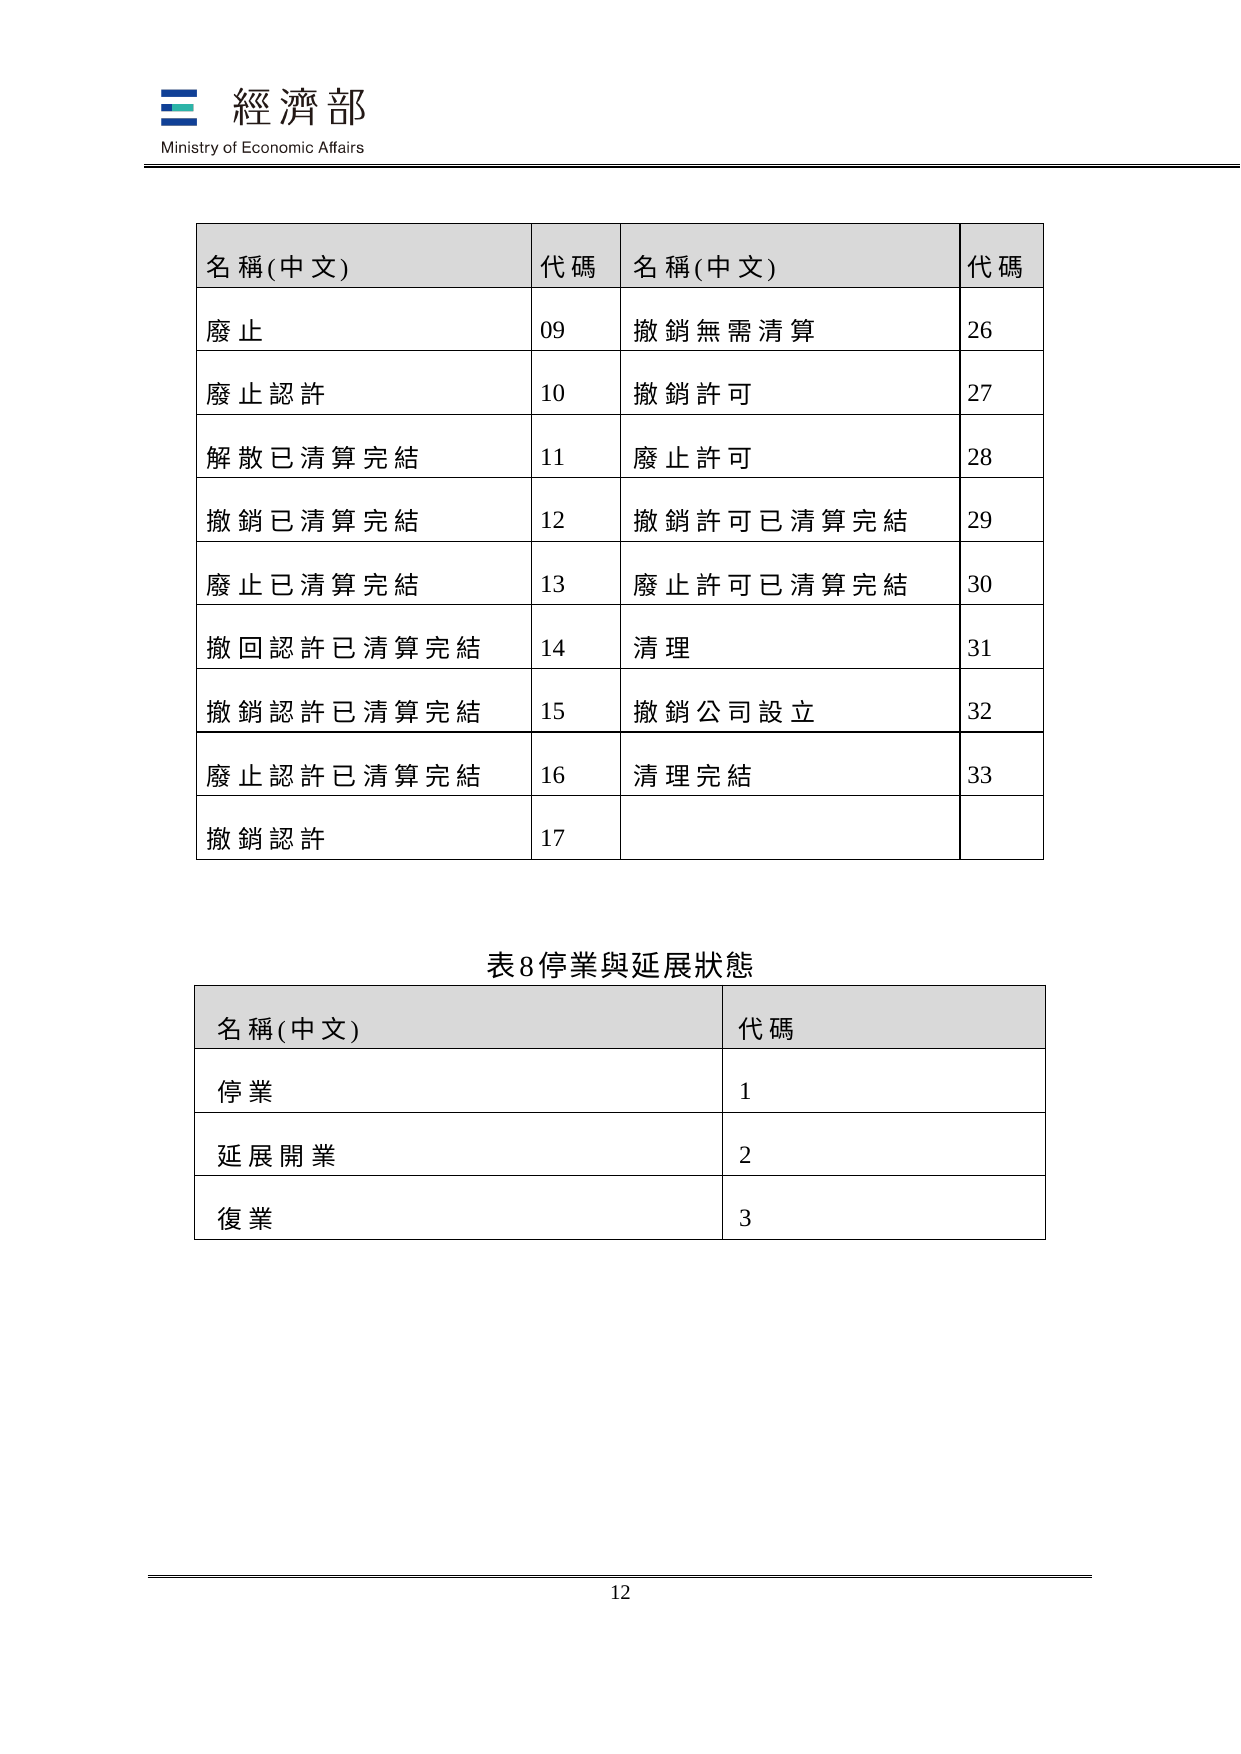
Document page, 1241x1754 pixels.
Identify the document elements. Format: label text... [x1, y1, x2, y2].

table_cell 撤銷認許已清算完結 [197, 669, 531, 731]
table_cell 14 [532, 605, 620, 668]
table_header 名稱(中文) [195, 986, 722, 1048]
table_header 名稱(中文) [197, 224, 531, 287]
table_cell 清理 [621, 605, 959, 668]
table_cell 停業 [195, 1049, 722, 1112]
table_cell 廢止認許已清算完結 [197, 733, 531, 795]
table_cell 26 [961, 288, 1043, 350]
table_header 代碼 [723, 986, 1045, 1048]
table_header 名稱(中文) [621, 224, 959, 287]
table_cell 33 [961, 733, 1043, 795]
table_cell 廢止認許 [197, 351, 531, 414]
table_cell 15 [532, 669, 620, 731]
table_cell 廢止許可 [621, 415, 959, 477]
table_cell 延展開業 [195, 1113, 722, 1175]
table_cell 撤銷無需清算 [621, 288, 959, 350]
table_cell 16 [532, 733, 620, 795]
table_cell 11 [532, 415, 620, 477]
table_cell 復業 [195, 1176, 722, 1239]
table_cell [621, 796, 959, 858]
table_cell 廢止已清算完結 [197, 542, 531, 604]
table_cell 17 [532, 796, 620, 858]
table_cell 廢止許可已清算完結 [621, 542, 959, 604]
table_cell 10 [532, 351, 620, 414]
table_cell 1 [723, 1049, 1045, 1112]
table_cell 28 [961, 415, 1043, 477]
table_cell 解散已清算完結 [197, 415, 531, 477]
table_header 代碼 [532, 224, 620, 287]
table_cell 清理完結 [621, 733, 959, 795]
table_cell [961, 796, 1043, 858]
table_cell 2 [723, 1113, 1045, 1175]
table_cell 撤銷許可 [621, 351, 959, 414]
table_cell 31 [961, 605, 1043, 668]
table_cell 13 [532, 542, 620, 604]
text 表8停業與延展狀態 [151, 922, 1089, 984]
table_cell 30 [961, 542, 1043, 604]
table_cell 撤銷已清算完結 [197, 478, 531, 541]
table_cell 廢止 [197, 288, 531, 350]
table_cell 12 [532, 478, 620, 541]
table_cell 27 [961, 351, 1043, 414]
table_cell 32 [961, 669, 1043, 731]
table_header 代碼 [961, 224, 1043, 287]
table_cell 撤回認許已清算完結 [197, 605, 531, 668]
table_cell 撤銷許可已清算完結 [621, 478, 959, 541]
table_cell 09 [532, 288, 620, 350]
table_cell 29 [961, 478, 1043, 541]
table_cell 撤銷公司設立 [621, 669, 959, 731]
table_cell 撤銷認許 [197, 796, 531, 858]
table_cell 3 [723, 1176, 1045, 1239]
